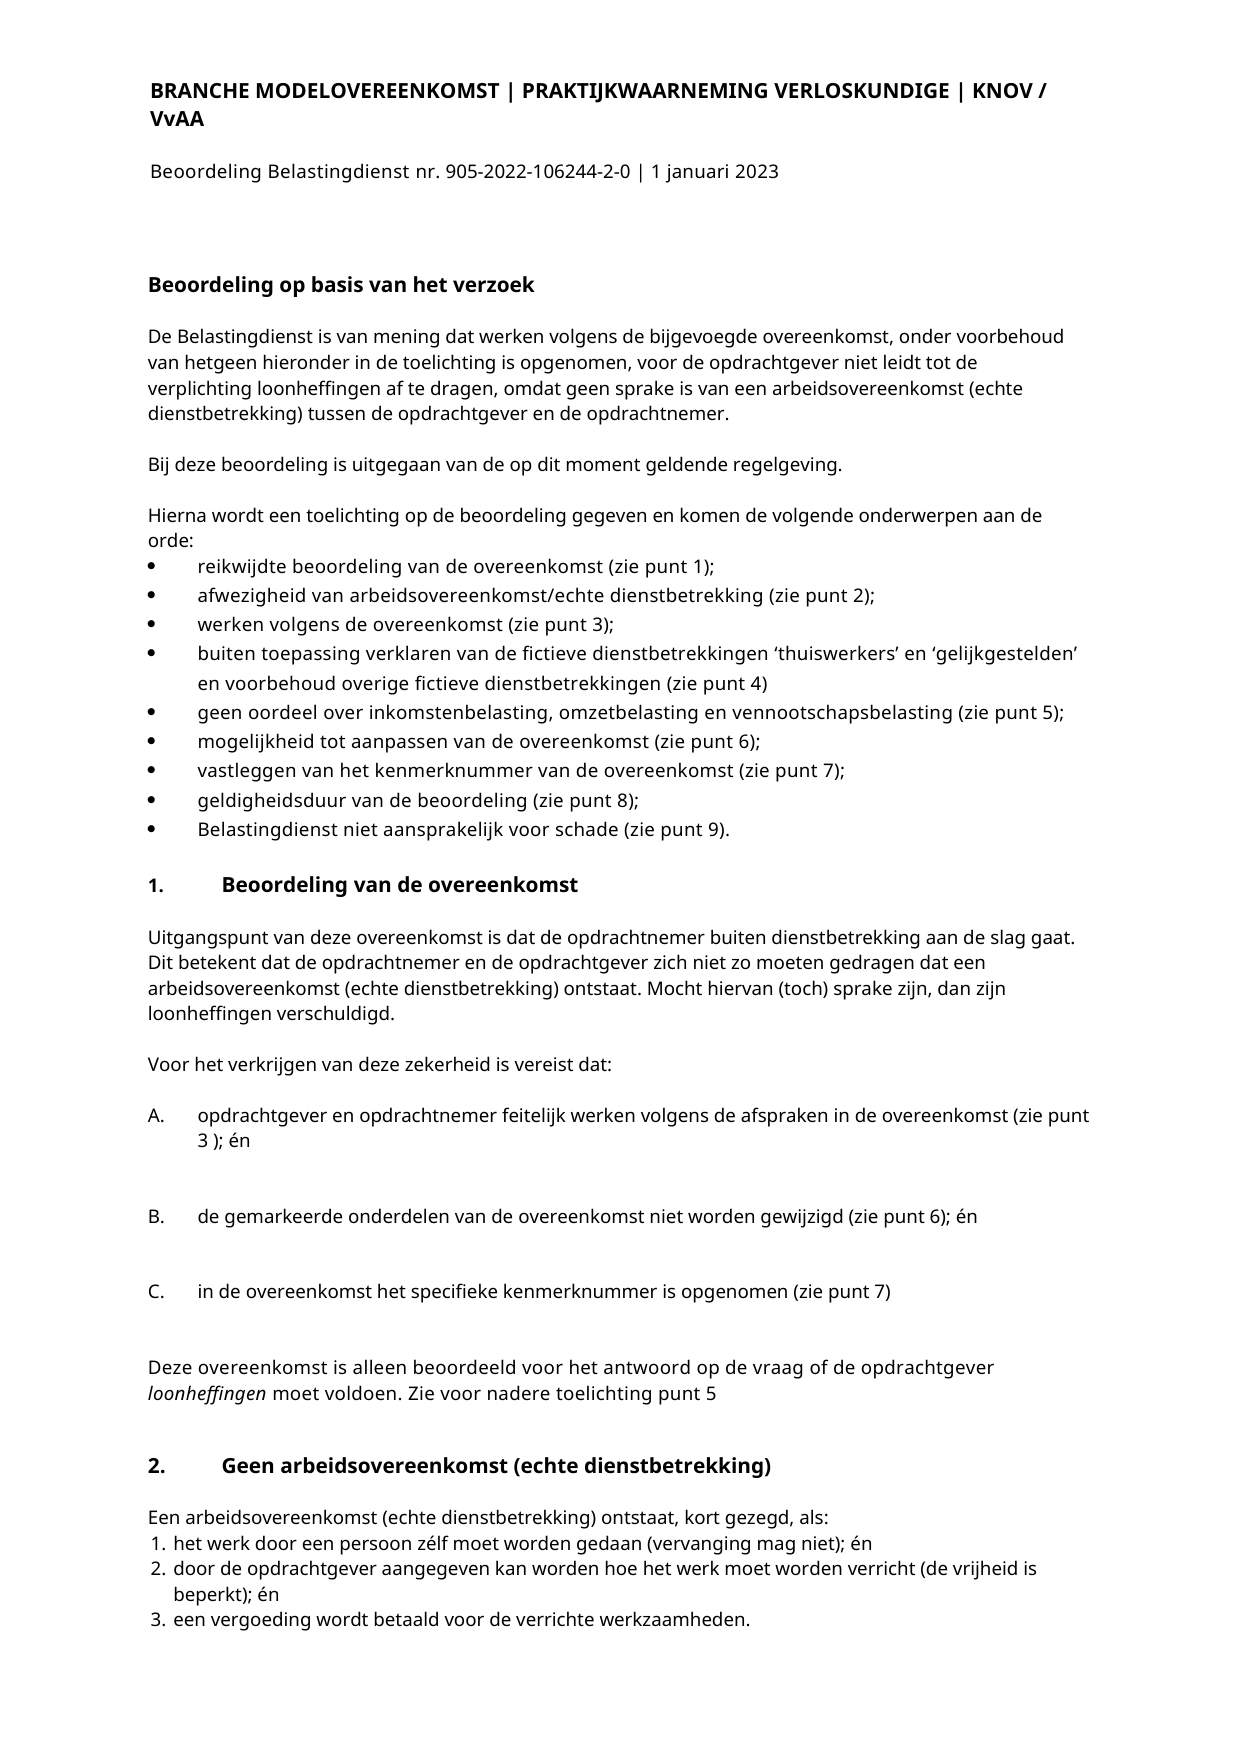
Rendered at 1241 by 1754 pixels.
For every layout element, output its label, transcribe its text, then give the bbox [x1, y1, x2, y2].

list door de opdrachtgever aangegeven kan worden hoe het werk moet worden verricht (de vrijheid is beperkt); én [150, 1556, 1081, 1607]
list een vergoeding wordt betaald voor de verrichte werkzaamheden. [150, 1607, 1081, 1632]
list werken volgens de overeenkomst (zie punt 3); [148, 611, 1093, 637]
list opdrachtgever en opdrachtnemer feitelijk werken volgens de afspraken in de overeenkomst (zie punt 3 ); én [148, 1102, 1093, 1153]
subtitle Beoordeling op basis van het verzoek [148, 267, 1093, 299]
list Beoordeling van de overeenkomst [148, 871, 1081, 899]
list Belastingdienst niet aansprakelijk voor schade (zie punt 9). [148, 816, 1093, 842]
text Hierna wordt een toelichting op de beoordeling gegeven en komen de volgende onderwerpen aan de orde: [148, 502, 1067, 553]
list de gemarkeerde onderdelen van de overeenkomst niet worden gewijzigd (zie punt 6); én [148, 1203, 1093, 1229]
list vastleggen van het kenmerknummer van de overeenkomst (zie punt 7); [148, 758, 1093, 783]
list in de overeenkomst het specifieke kenmerknummer is opgenomen (zie punt 7) [148, 1279, 1093, 1304]
text Voor het verkrijgen van deze zekerheid is vereist dat: [148, 1052, 1081, 1077]
list geldigheidsduur van de beoordeling (zie punt 8); [148, 787, 1093, 813]
list mogelijkheid tot aanpassen van de overeenkomst (zie punt 6); [148, 728, 1093, 754]
list reikwijdte beoordeling van de overeenkomst (zie punt 1); [148, 553, 1093, 578]
text Deze overeenkomst is alleen beoordeeld voor het antwoord op de vraag of de opdrachtgever loonheffingen moet voldoen. Zie voor nadere toelichting punt 5 [148, 1354, 1093, 1405]
text Uitgangspunt van deze overeenkomst is dat de opdrachtnemer buiten dienstbetrekking aan de slag gaat. Dit betekent dat de opdrachtnemer en de opdrachtgever zich niet zo moeten gedragen dat een arbeidsovereenkomst (echte dienstbetrekking) ontstaat. Mocht hiervan (toch) sprake zijn, dan zijn loonheffingen verschuldigd. [148, 924, 1081, 1026]
list Geen arbeidsovereenkomst (echte dienstbetrekking) [148, 1451, 1081, 1479]
text Een arbeidsovereenkomst (echte dienstbetrekking) ontstaat, kort gezegd, als: [148, 1504, 1081, 1530]
list het werk door een persoon zélf moet worden gedaan (vervanging mag niet); én [150, 1530, 1081, 1556]
text Bij deze beoordeling is uitgegaan van de op dit moment geldende regelgeving. [148, 451, 1067, 476]
list geen oordeel over inkomstenbelasting, omzetbelasting en vennootschapsbelasting (zie punt 5); [148, 699, 1093, 725]
text De Belastingdienst is van mening dat werken volgens de bijgevoegde overeenkomst, onder voorbehoud van hetgeen hieronder in de toelichting is opgenomen, voor de opdrachtgever niet leidt tot de verplichting loonheffingen af te dragen, omdat geen sprake is van een arbeidsovereenkomst (echte dienstbetrekking) tussen de opdrachtgever en de opdrachtnemer. [148, 324, 1067, 426]
list afwezigheid van arbeidsovereenkomst/echte dienstbetrekking (zie punt 2); [148, 582, 1093, 608]
list buiten toepassing verklaren van de fictieve dienstbetrekkingen ‘thuiswerkers’ en ‘gelijkgestelden’ en voorbehoud overige fictieve dienstbetrekkingen (zie punt 4) [148, 641, 1093, 696]
